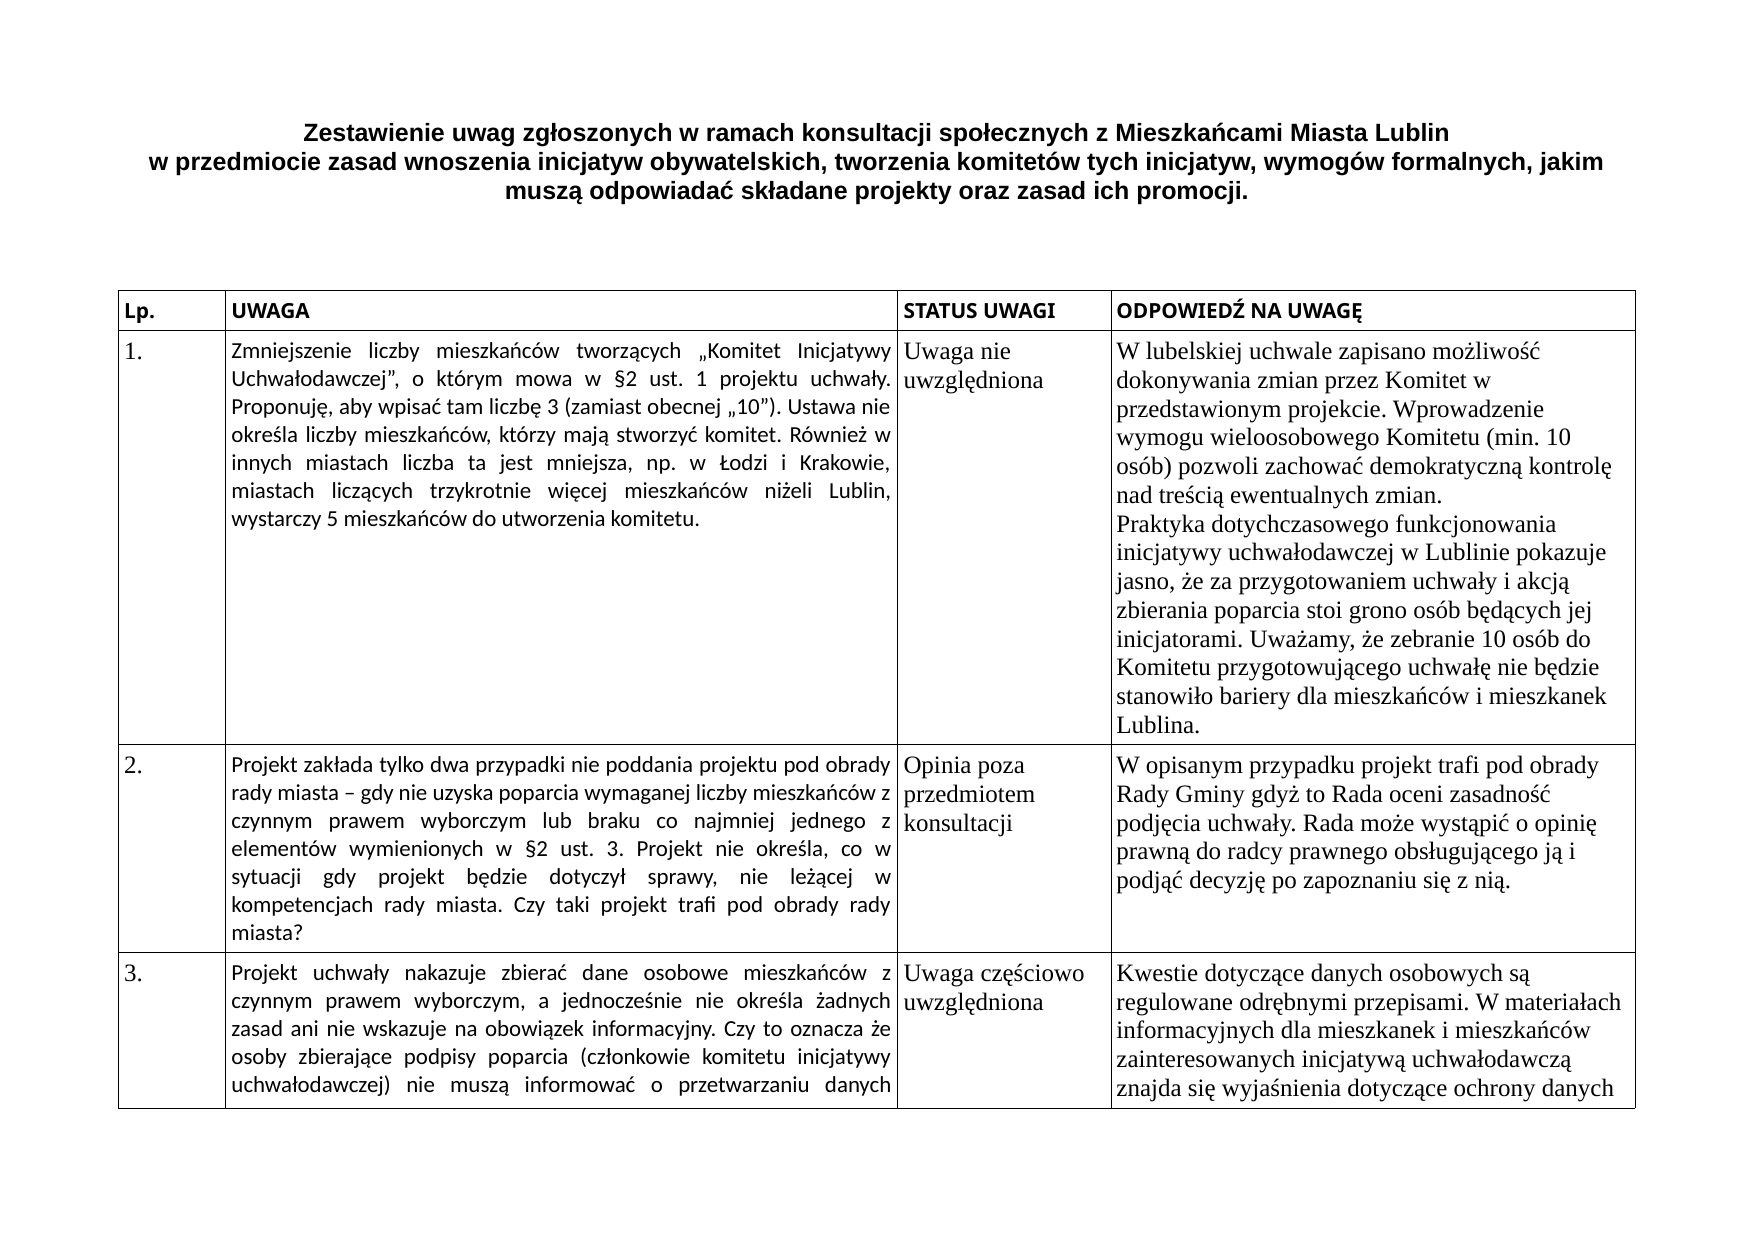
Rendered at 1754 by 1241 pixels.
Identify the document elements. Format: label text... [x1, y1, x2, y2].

text w przedmiocie zasad wnoszenia inicjatyw obywatelskich, tworzenia komitetów tych inicjatyw, wymogów formalnych, jakim muszą odpowiadać składane projekty oraz zasad ich promocji. [118, 147, 1636, 204]
table_cell Projekt zakłada tylko dwa przypadki nie poddania projektu pod obrady rady miasta – gdy nie uzyska poparcia wymaganej liczby mieszkańców z czynnym prawem wyborczym lub braku co najmniej jednego z elementów wymienionych w §2 ust. 3. Projekt nie określa, co w sytuacji gdy projekt będzie dotyczył sprawy, nie leżącej w kompetencjach rady miasta. Czy taki projekt trafi pod obrady rady miasta? [226, 745, 897, 952]
table_cell W lubelskiej uchwale zapisano możliwość dokonywania zmian przez Komitet w przedstawionym projekcie. Wprowadzenie wymogu wieloosobowego Komitetu (min. 10 osób) pozwoli zachować demokratyczną kontrolę nad treścią ewentualnych zmian. Praktyka dotychczasowego funkcjonowania inicjatywy uchwałodawczej w Lublinie pokazuje jasno, że za przygotowaniem uchwały i akcją zbierania poparcia stoi grono osób będących jej inicjatorami. Uważamy, że zebranie 10 osób do Komitetu przygotowującego uchwałę nie będzie stanowiło bariery dla mieszkańców i mieszkanek Lublina. [1112, 331, 1635, 744]
table_cell Opinia poza przedmiotem konsultacji [898, 745, 1111, 952]
table_cell Projekt uchwały nakazuje zbierać dane osobowe mieszkańców z czynnym prawem wyborczym, a jednocześnie nie określa żadnych zasad ani nie wskazuje na obowiązek informacyjny. Czy to oznacza że osoby zbierające podpisy poparcia (członkowie komitetu inicjatywy uchwałodawczej) nie muszą informować o przetwarzaniu danych [226, 953, 897, 1107]
text Zestawienie uwag zgłoszonych w ramach konsultacji społecznych z Mieszkańcami Miasta Lublin [118, 118, 1636, 147]
table_header STATUS UWAGI [898, 291, 1111, 330]
table_cell Uwaga nie uwzględniona [898, 331, 1111, 744]
table_cell W opisanym przypadku projekt trafi pod obrady Rady Gminy gdyż to Rada oceni zasadność podjęcia uchwały. Rada może wystąpić o opinię prawną do radcy prawnego obsługującego ją i podjąć decyzję po zapoznaniu się z nią. [1112, 745, 1635, 952]
table_cell 2. [119, 745, 225, 952]
table_cell Zmniejszenie liczby mieszkańców tworzących „Komitet Inicjatywy Uchwałodawczej”, o którym mowa w §2 ust. 1 projektu uchwały. Proponuję, aby wpisać tam liczbę 3 (zamiast obecnej „10”). Ustawa nie określa liczby mieszkańców, którzy mają stworzyć komitet. Również w innych miastach liczba ta jest mniejsza, np. w Łodzi i Krakowie, miastach liczących trzykrotnie więcej mieszkańców niżeli Lublin, wystarczy 5 mieszkańców do utworzenia komitetu. [226, 331, 897, 744]
table_cell Kwestie dotyczące danych osobowych są regulowane odrębnymi przepisami. W materiałach informacyjnych dla mieszkanek i mieszkańców zainteresowanych inicjatywą uchwałodawczą znajda się wyjaśnienia dotyczące ochrony danych [1112, 953, 1635, 1107]
table_cell 1. [119, 331, 225, 744]
table_header ODPOWIEDŹ NA UWAGĘ [1112, 291, 1635, 330]
table_cell Uwaga częściowo uwzględniona [898, 953, 1111, 1107]
table_cell 3. [119, 953, 225, 1107]
table_header Lp. [119, 291, 225, 330]
table_header UWAGA [226, 291, 897, 330]
